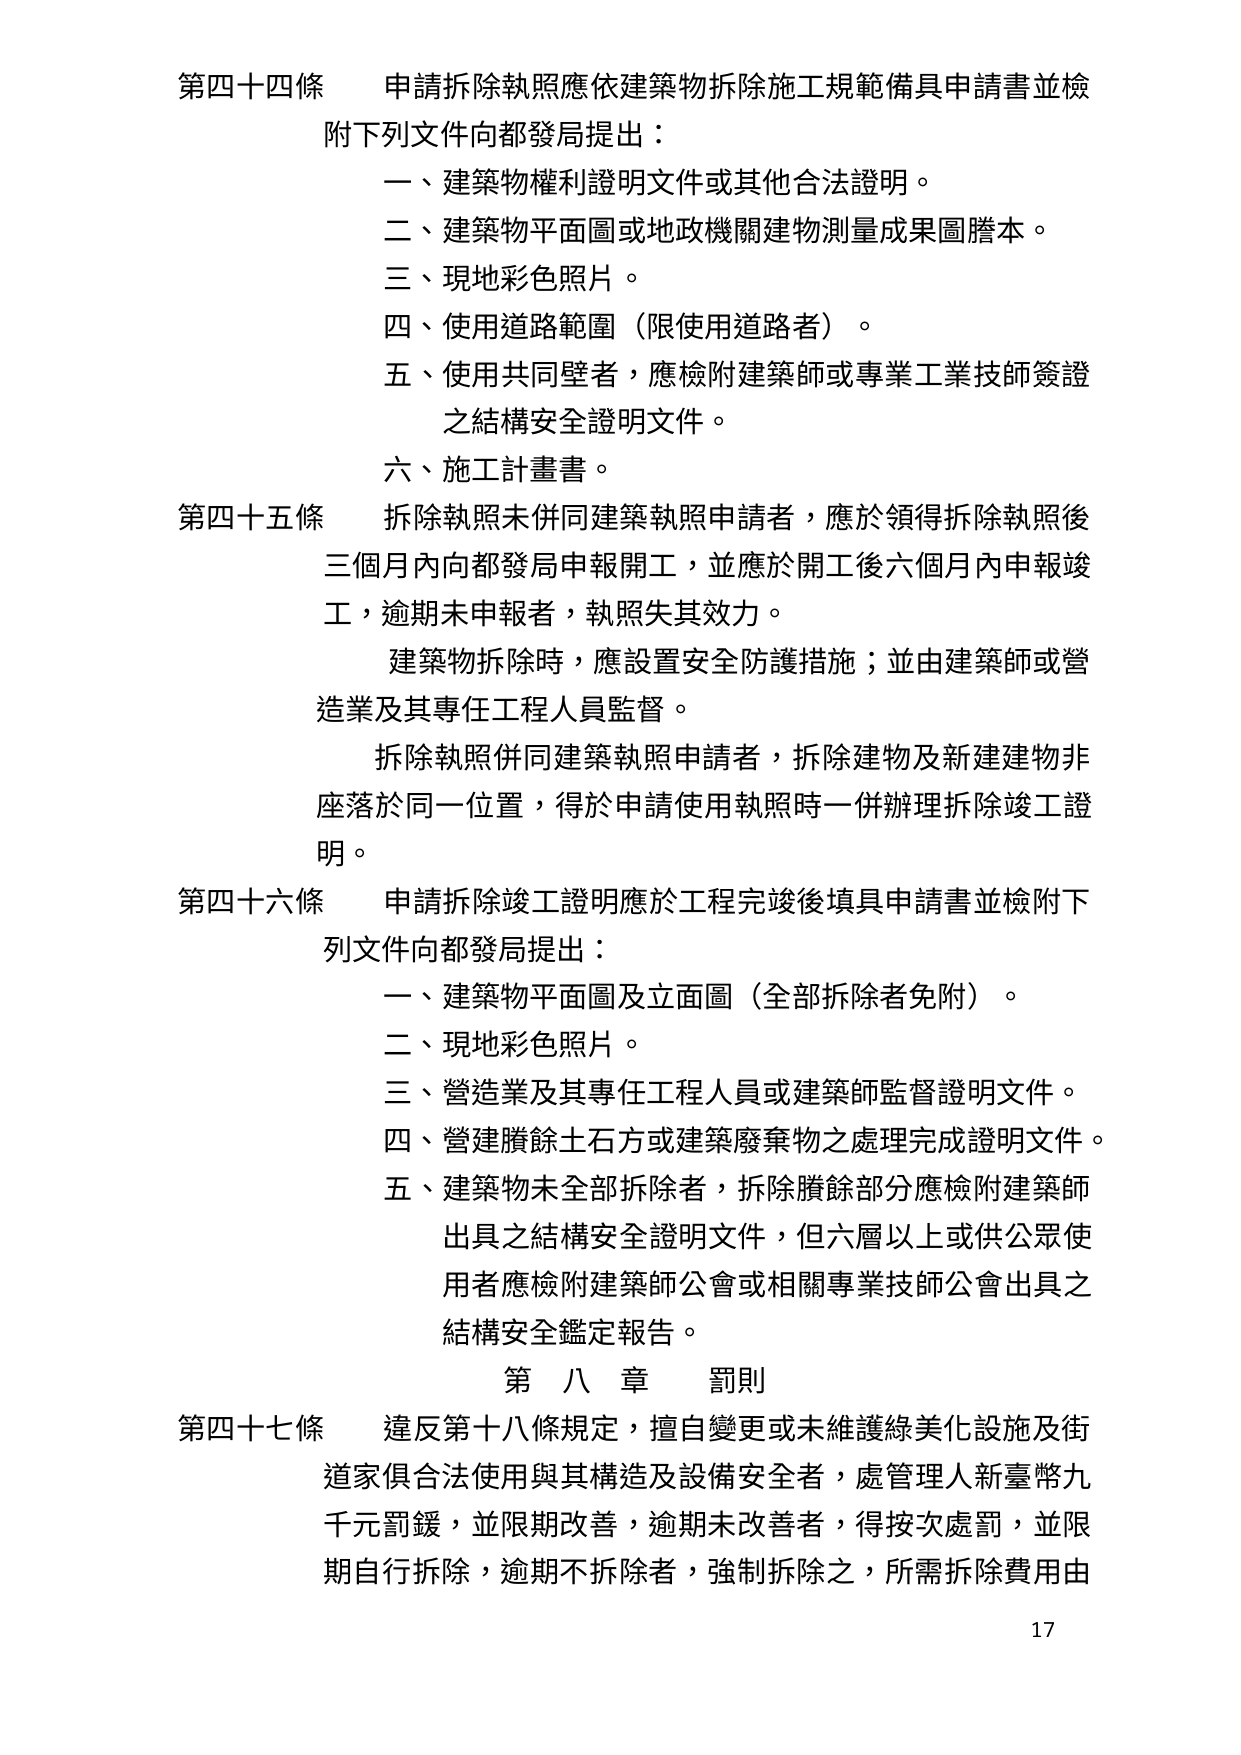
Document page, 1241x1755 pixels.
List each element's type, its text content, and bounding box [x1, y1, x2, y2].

text 三、現地彩色照片。 [340, 251, 1093, 299]
text 建築物拆除時，應設置安全防護措施；並由建築師或營造業及其專任工程人員監督。 [316, 634, 1093, 730]
text 二、建築物平面圖或地政機關建物測量成果圖謄本。 [340, 203, 1093, 251]
text 一、建築物平面圖及立面圖（全部拆除者免附）。 [340, 969, 1093, 1017]
text 六、施工計畫書。 [340, 442, 1093, 490]
text 拆除執照併同建築執照申請者，拆除建物及新建建物非座落於同一位置，得於申請使用執照時一併辦理拆除竣工證明。 [316, 730, 1093, 874]
text 一、建築物權利證明文件或其他合法證明。 [340, 155, 1093, 203]
text 四、營建賸餘土石方或建築廢棄物之處理完成證明文件。 [340, 1113, 1093, 1161]
text 第四十四條 申請拆除執照應依建築物拆除施工規範備具申請書並檢附下列文件向都發局提出： [177, 59, 1093, 155]
text 第四十七條 違反第十八條規定，擅自變更或未維護綠美化設施及街道家俱合法使用與其構造及設備安全者，處管理人新臺幣九千元罰鍰，並限期改善，逾期未改善者，得按次處罰，並限期自行拆除，逾期不拆除者，強制拆除之，所需拆除費用由 [177, 1401, 1093, 1592]
text 五、建築物未全部拆除者，拆除賸餘部分應檢附建築師出具之結構安全證明文件，但六層以上或供公眾使用者應檢附建築師公會或相關專業技師公會出具之結構安全鑑定報告。 [383, 1161, 1093, 1353]
text 五、使用共同壁者，應檢附建築師或專業工業技師簽證之結構安全證明文件。 [383, 347, 1093, 442]
text 第四十六條 申請拆除竣工證明應於工程完竣後填具申請書並檢附下列文件向都發局提出： [177, 874, 1093, 969]
text 四、使用道路範圍（限使用道路者）。 [340, 299, 1093, 347]
text 第 八 章 罰則 [177, 1353, 1093, 1401]
text 二、現地彩色照片。 [340, 1017, 1093, 1065]
text 第四十五條 拆除執照未併同建築執照申請者，應於領得拆除執照後三個月內向都發局申報開工，並應於開工後六個月內申報竣工，逾期未申報者，執照失其效力。 [177, 490, 1093, 634]
text 三、營造業及其專任工程人員或建築師監督證明文件。 [340, 1065, 1093, 1113]
